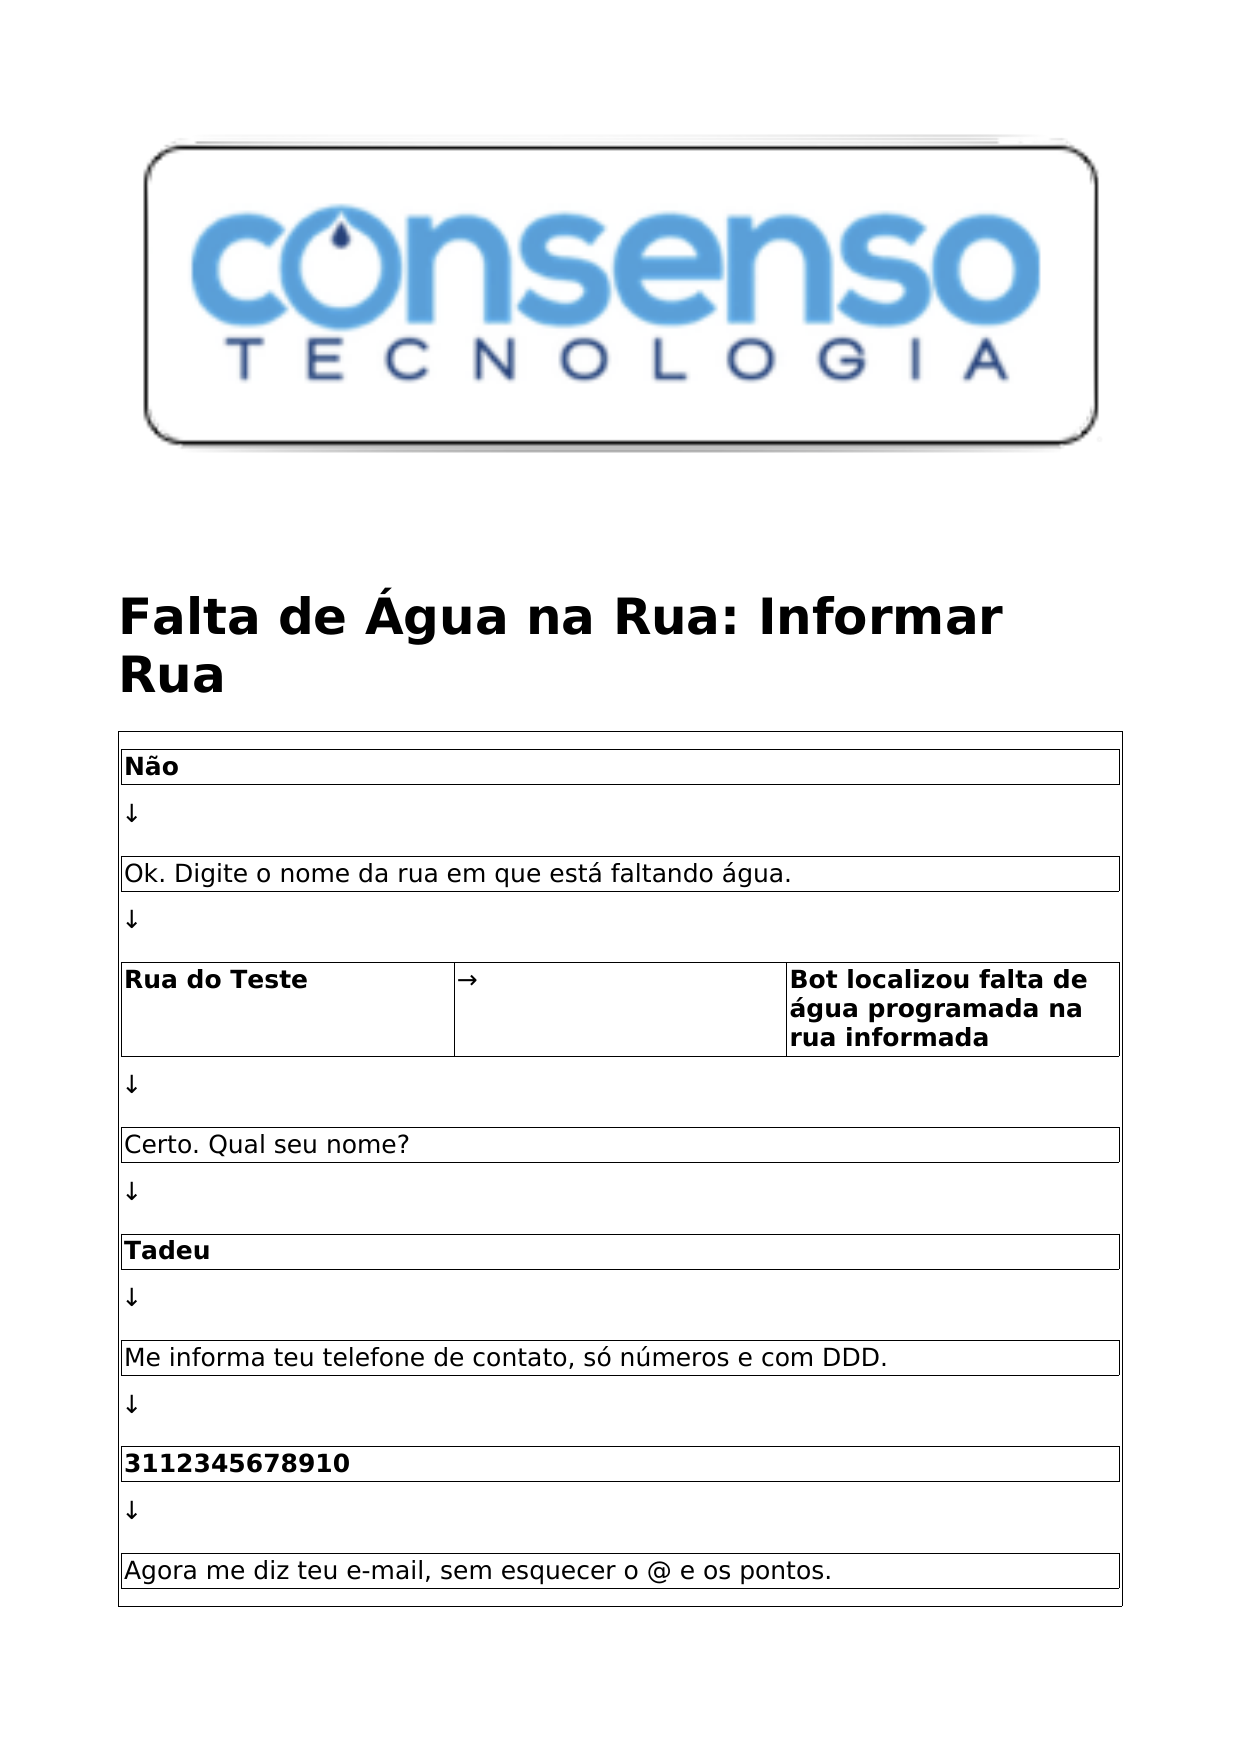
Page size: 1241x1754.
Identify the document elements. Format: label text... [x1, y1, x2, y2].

table_header ↓ ↓ ↓ ↓ ↓ ↓ ↓ [119, 732, 1122, 1606]
table_header Agora me diz teu e-mail, sem esquecer o @ e os pontos. [122, 1554, 1119, 1588]
table_header Certo. Qual seu nome? [122, 1128, 1119, 1162]
table_header → [455, 963, 786, 1056]
table_header Ok. Digite o nome da rua em que está faltando água. [122, 857, 1119, 891]
table_header 3112345678910 [122, 1447, 1119, 1481]
table_header Tadeu [122, 1235, 1119, 1268]
subtitle Falta de Água na Rua: Informar Rua [118, 588, 1122, 704]
table_header Rua do Teste [122, 963, 454, 1056]
table_header Não [122, 750, 1119, 784]
table_header Bot localizou falta de água programada na rua informada [787, 963, 1119, 1056]
picture [118, 130, 1123, 480]
table_header Me informa teu telefone de contato, só números e com DDD. [122, 1341, 1119, 1375]
